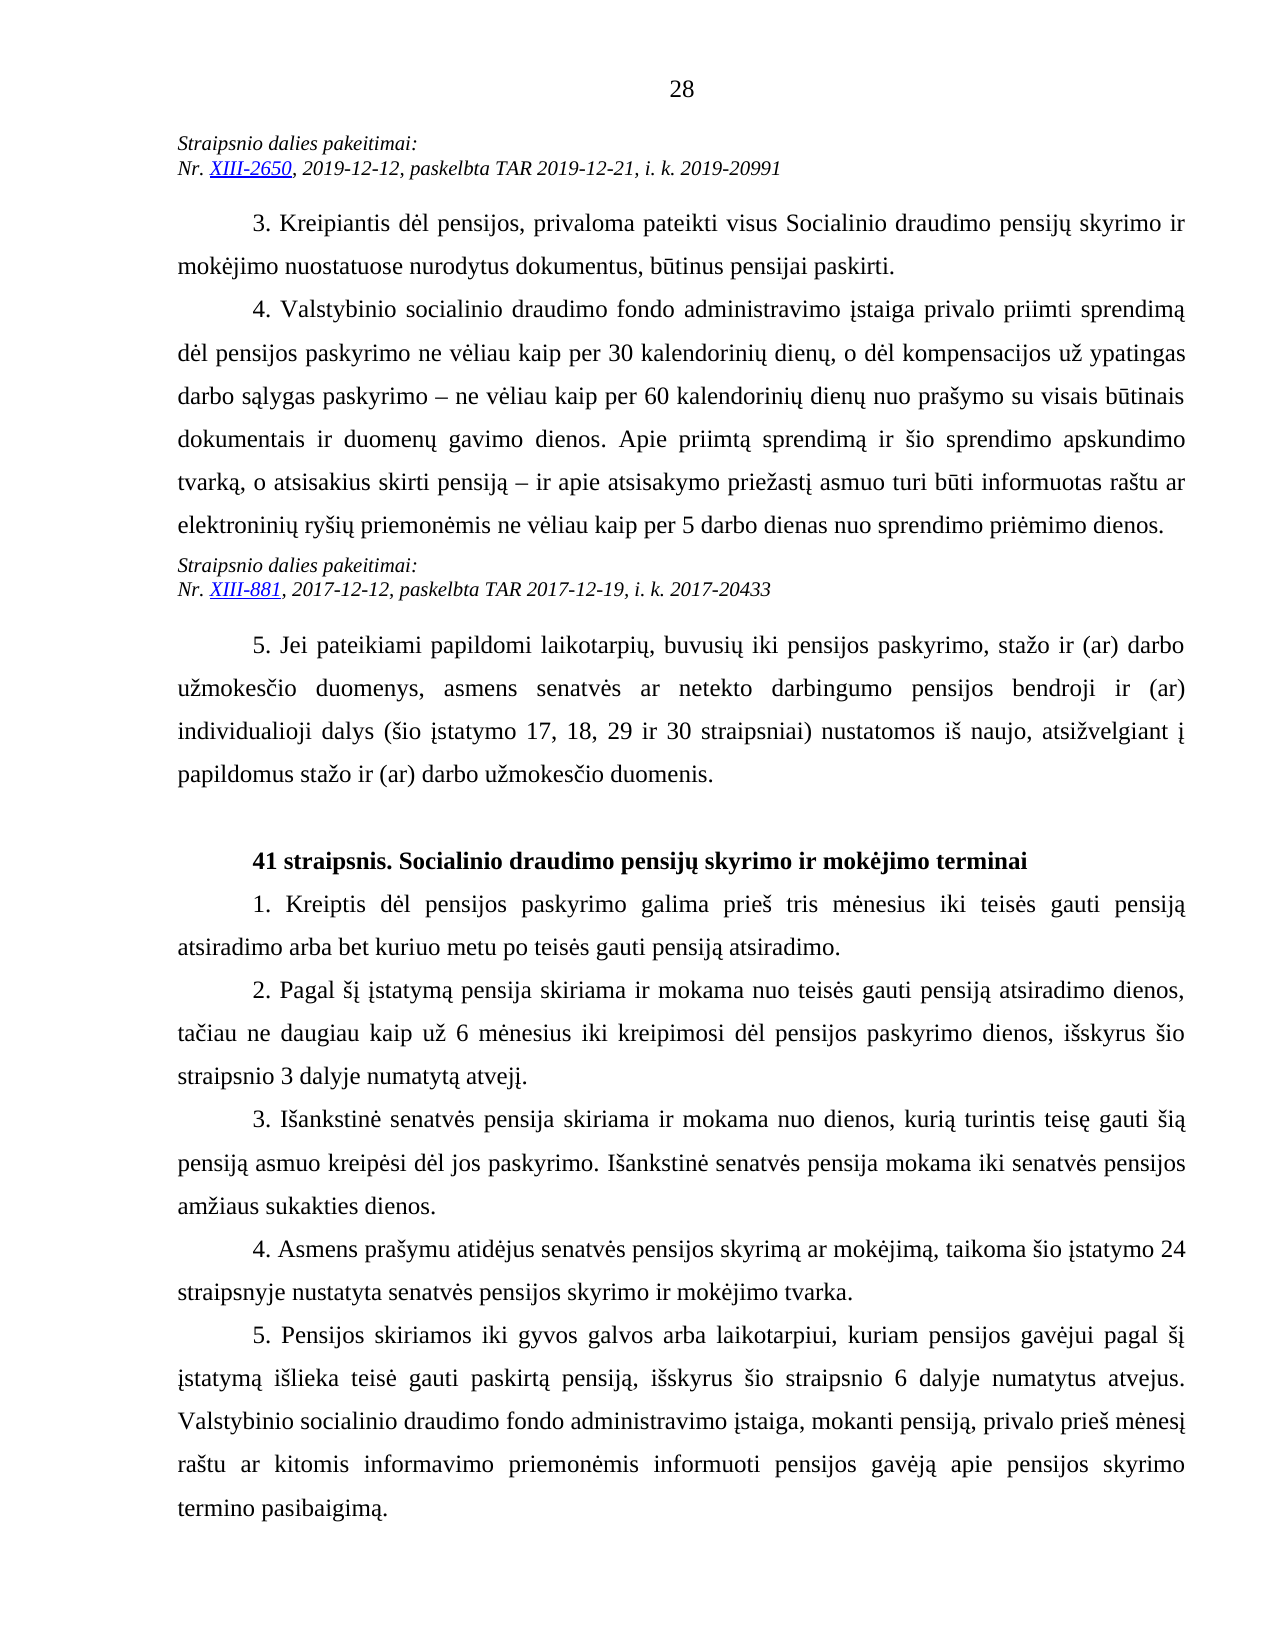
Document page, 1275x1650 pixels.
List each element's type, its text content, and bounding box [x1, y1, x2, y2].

text Nr. XIII-2650, 2019-12-12, paskelbta TAR 2019-12-21, i. k. 2019-20991 [177, 155, 1186, 179]
text 2. Pagal šį įstatymą pensija skiriama ir mokama nuo teisės gauti pensiją atsiradimo dienos, tačiau ne daugiau kaip už 6 mėnesius iki kreipimosi dėl pensijos paskyrimo dienos, išskyrus šio straipsnio 3 dalyje numatytą atvejį. [177, 975, 1186, 1090]
text Nr. XIII-881, 2017-12-12, paskelbta TAR 2017-12-19, i. k. 2017-20433 [177, 577, 1186, 601]
text 41 straipsnis. Socialinio draudimo pensijų skyrimo ir mokėjimo terminai [177, 846, 1186, 874]
text 5. Jei pateikiami papildomi laikotarpių, buvusių iki pensijos paskyrimo, stažo ir (ar) darbo užmokesčio duomenys, asmens senatvės ar netekto darbingumo pensijos bendroji ir (ar) individualioji dalys (šio įstatymo 17, 18, 29 ir 30 straipsniai) nustatomos iš naujo, atsižvelgiant į papildomus stažo ir (ar) darbo užmokesčio duomenis. [177, 630, 1186, 788]
text 3. Kreipiantis dėl pensijos, privaloma pateikti visus Socialinio draudimo pensijų skyrimo ir mokėjimo nuostatuose nurodytus dokumentus, būtinus pensijai paskirti. [177, 208, 1186, 280]
text 4. Asmens prašymu atidėjus senatvės pensijos skyrimą ar mokėjimą, taikoma šio įstatymo 24 straipsnyje nustatyta senatvės pensijos skyrimo ir mokėjimo tvarka. [177, 1234, 1186, 1306]
text 1. Kreiptis dėl pensijos paskyrimo galima prieš tris mėnesius iki teisės gauti pensiją atsiradimo arba bet kuriuo metu po teisės gauti pensiją atsiradimo. [177, 889, 1186, 961]
text 4. Valstybinio socialinio draudimo fondo administravimo įstaiga privalo priimti sprendimą dėl pensijos paskyrimo ne vėliau kaip per 30 kalendorinių dienų, o dėl kompensacijos už ypatingas darbo sąlygas paskyrimo – ne vėliau kaip per 60 kalendorinių dienų nuo prašymo su visais būtinais dokumentais ir duomenų gavimo dienos. Apie priimtą sprendimą ir šio sprendimo apskundimo tvarką, o atsisakius skirti pensiją – ir apie atsisakymo priežastį asmuo turi būti informuotas raštu ar elektroninių ryšių priemonėmis ne vėliau kaip per 5 darbo dienas nuo sprendimo priėmimo dienos. [177, 294, 1186, 539]
text Straipsnio dalies pakeitimai: [177, 131, 1186, 155]
text 3. Išankstinė senatvės pensija skiriama ir mokama nuo dienos, kurią turintis teisę gauti šią pensiją asmuo kreipėsi dėl jos paskyrimo. Išankstinė senatvės pensija mokama iki senatvės pensijos amžiaus sukakties dienos. [177, 1104, 1186, 1219]
text Straipsnio dalies pakeitimai: [177, 553, 1186, 577]
text 5. Pensijos skiriamos iki gyvos galvos arba laikotarpiui, kuriam pensijos gavėjui pagal šį įstatymą išlieka teisė gauti paskirtą pensiją, išskyrus šio straipsnio 6 dalyje numatytus atvejus. Valstybinio socialinio draudimo fondo administravimo įstaiga, mokanti pensiją, privalo prieš mėnesį raštu ar kitomis informavimo priemonėmis informuoti pensijos gavėją apie pensijos skyrimo termino pasibaigimą. [177, 1320, 1186, 1521]
